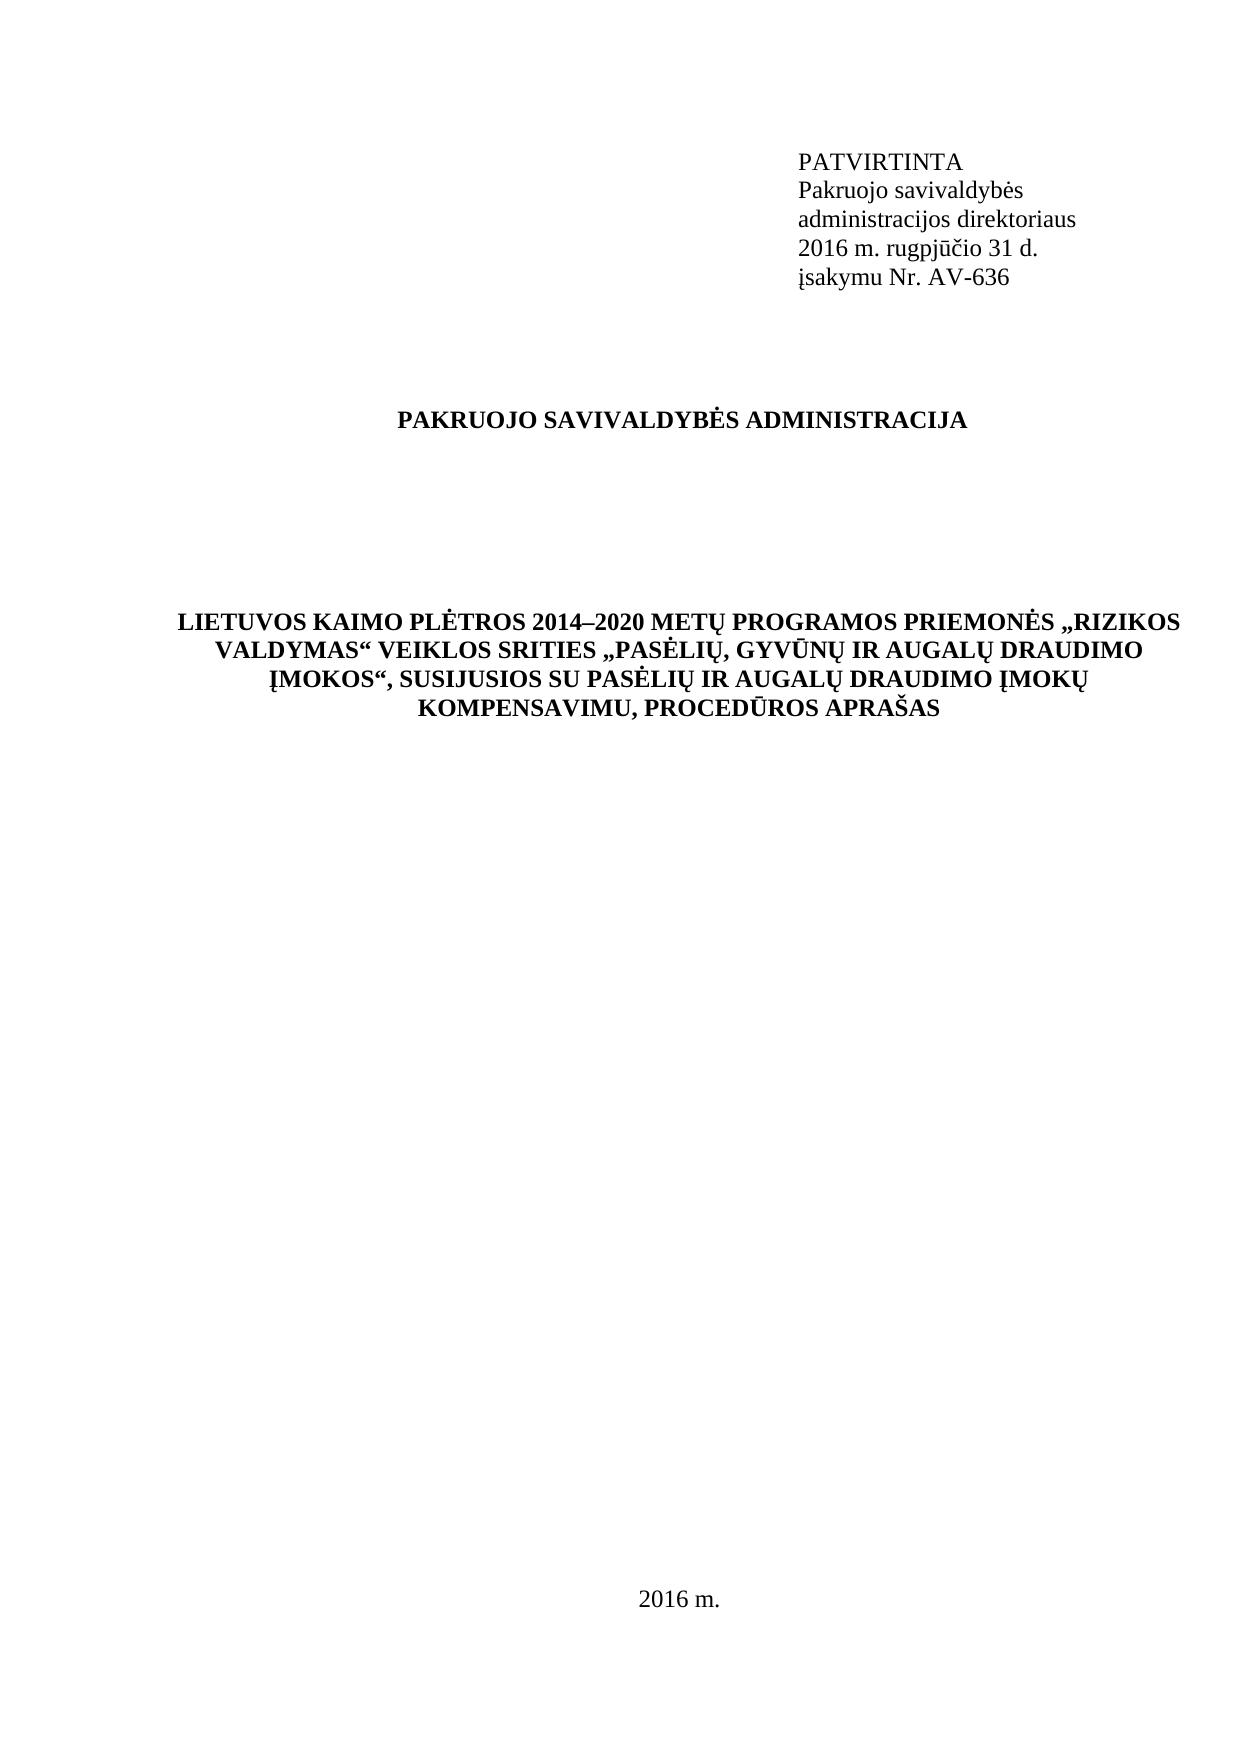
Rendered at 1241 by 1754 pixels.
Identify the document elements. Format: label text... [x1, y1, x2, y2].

text įsakymu Nr. AV-636 [177, 262, 1181, 291]
text administracijos direktoriaus [177, 204, 1181, 233]
text LIETUVOS KAIMO PLĖTROS 2014–2020 METŲ PROGRAMOS PRIEMONĖS „RIZIKOS VALDYMAS“ VEIKLOS SRITIES „PASĖLIŲ, GYVŪNŲ IR AUGALŲ DRAUDIMO ĮMOKOS“, SUSIJUSIOS SU PASĖLIŲ IR AUGALŲ DRAUDIMO ĮMOKŲ KOMPENSAVIMU, PROCEDŪROS APRAŠAS [177, 607, 1181, 722]
text 2016 m. [177, 1584, 1181, 1613]
text PATVIRTINTA [177, 147, 1181, 176]
text Pakruojo savivaldybės [177, 176, 1181, 204]
text PAKRUOJO SAVIVALDYBĖS ADMINISTRACIJA [177, 406, 1181, 434]
text 2016 m. rugpjūčio 31 d. [177, 233, 1181, 262]
